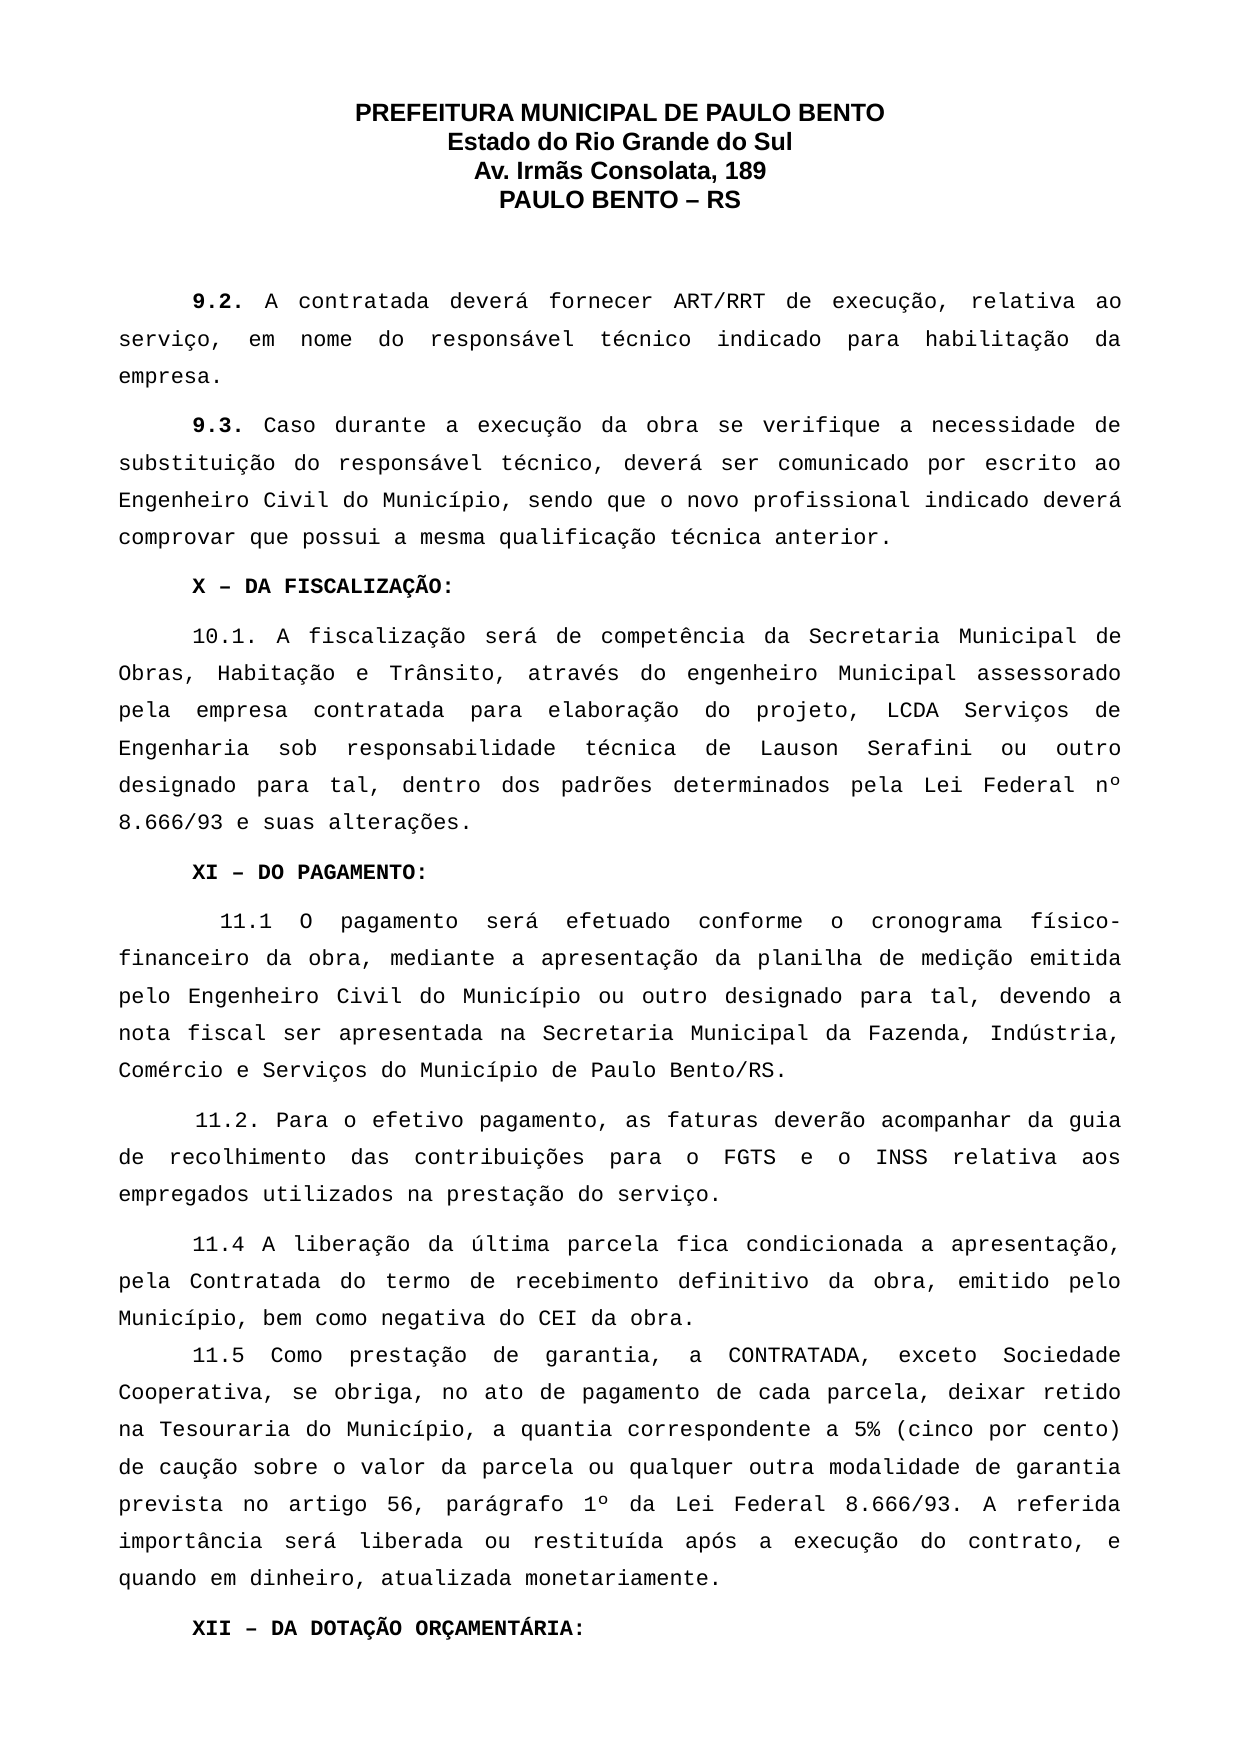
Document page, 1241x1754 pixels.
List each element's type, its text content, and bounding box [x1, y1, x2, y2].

text 11.4 A liberação da última parcela fica condicionada a apresentação, pela Contratada do termo de recebimento definitivo da obra, emitido pelo Município, bem como negativa do CEI da obra. [118, 1233, 1122, 1332]
text 11.1 O pagamento será efetuado conforme o cronograma físico-financeiro da obra, mediante a apresentação da planilha de medição emitida pelo Engenheiro Civil do Município ou outro designado para tal, devendo a nota fiscal ser apresentada na Secretaria Municipal da Fazenda, Indústria, Comércio e Serviços do Município de Paulo Bento/RS. [118, 910, 1122, 1084]
text 11.2. Para o efetivo pagamento, as faturas deverão acompanhar da guia de recolhimento das contribuições para o FGTS e o INSS relativa aos empregados utilizados na prestação do serviço. [118, 1109, 1122, 1208]
text 9.2. A contratada deverá fornecer ART/RRT de execução, relativa ao serviço, em nome do responsável técnico indicado para habilitação da empresa. [118, 291, 1122, 390]
text 9.3. Caso durante a execução da obra se verifique a necessidade de substituição do responsável técnico, deverá ser comunicado por escrito ao Engenheiro Civil do Município, sendo que o novo profissional indicado deverá comprovar que possui a mesma qualificação técnica anterior. [118, 414, 1122, 551]
text XII – DA DOTAÇÃO ORÇAMENTÁRIA: [118, 1617, 1122, 1642]
text XI – DO PAGAMENTO: [118, 861, 1122, 886]
text 11.5 Como prestação de garantia, a CONTRATADA, exceto Sociedade Cooperativa, se obriga, no ato de pagamento de cada parcela, deixar retido na Tesouraria do Município, a quantia correspondente a 5% (cinco por cento) de caução sobre o valor da parcela ou qualquer outra modalidade de garantia prevista no artigo 56, parágrafo 1º da Lei Federal 8.666/93. A referida importância será liberada ou restituída após a execução do contrato, e quando em dinheiro, atualizada monetariamente. [118, 1344, 1122, 1592]
text X – DA FISCALIZAÇÃO: [118, 576, 1122, 601]
text 10.1. A fiscalização será de competência da Secretaria Municipal de Obras, Habitação e Trânsito, através do engenheiro Municipal assessorado pela empresa contratada para elaboração do projeto, LCDA Serviços de Engenharia sob responsabilidade técnica de Lauson Serafini ou outro designado para tal, dentro dos padrões determinados pela Lei Federal nº 8.666/93 e suas alterações. [118, 625, 1122, 836]
